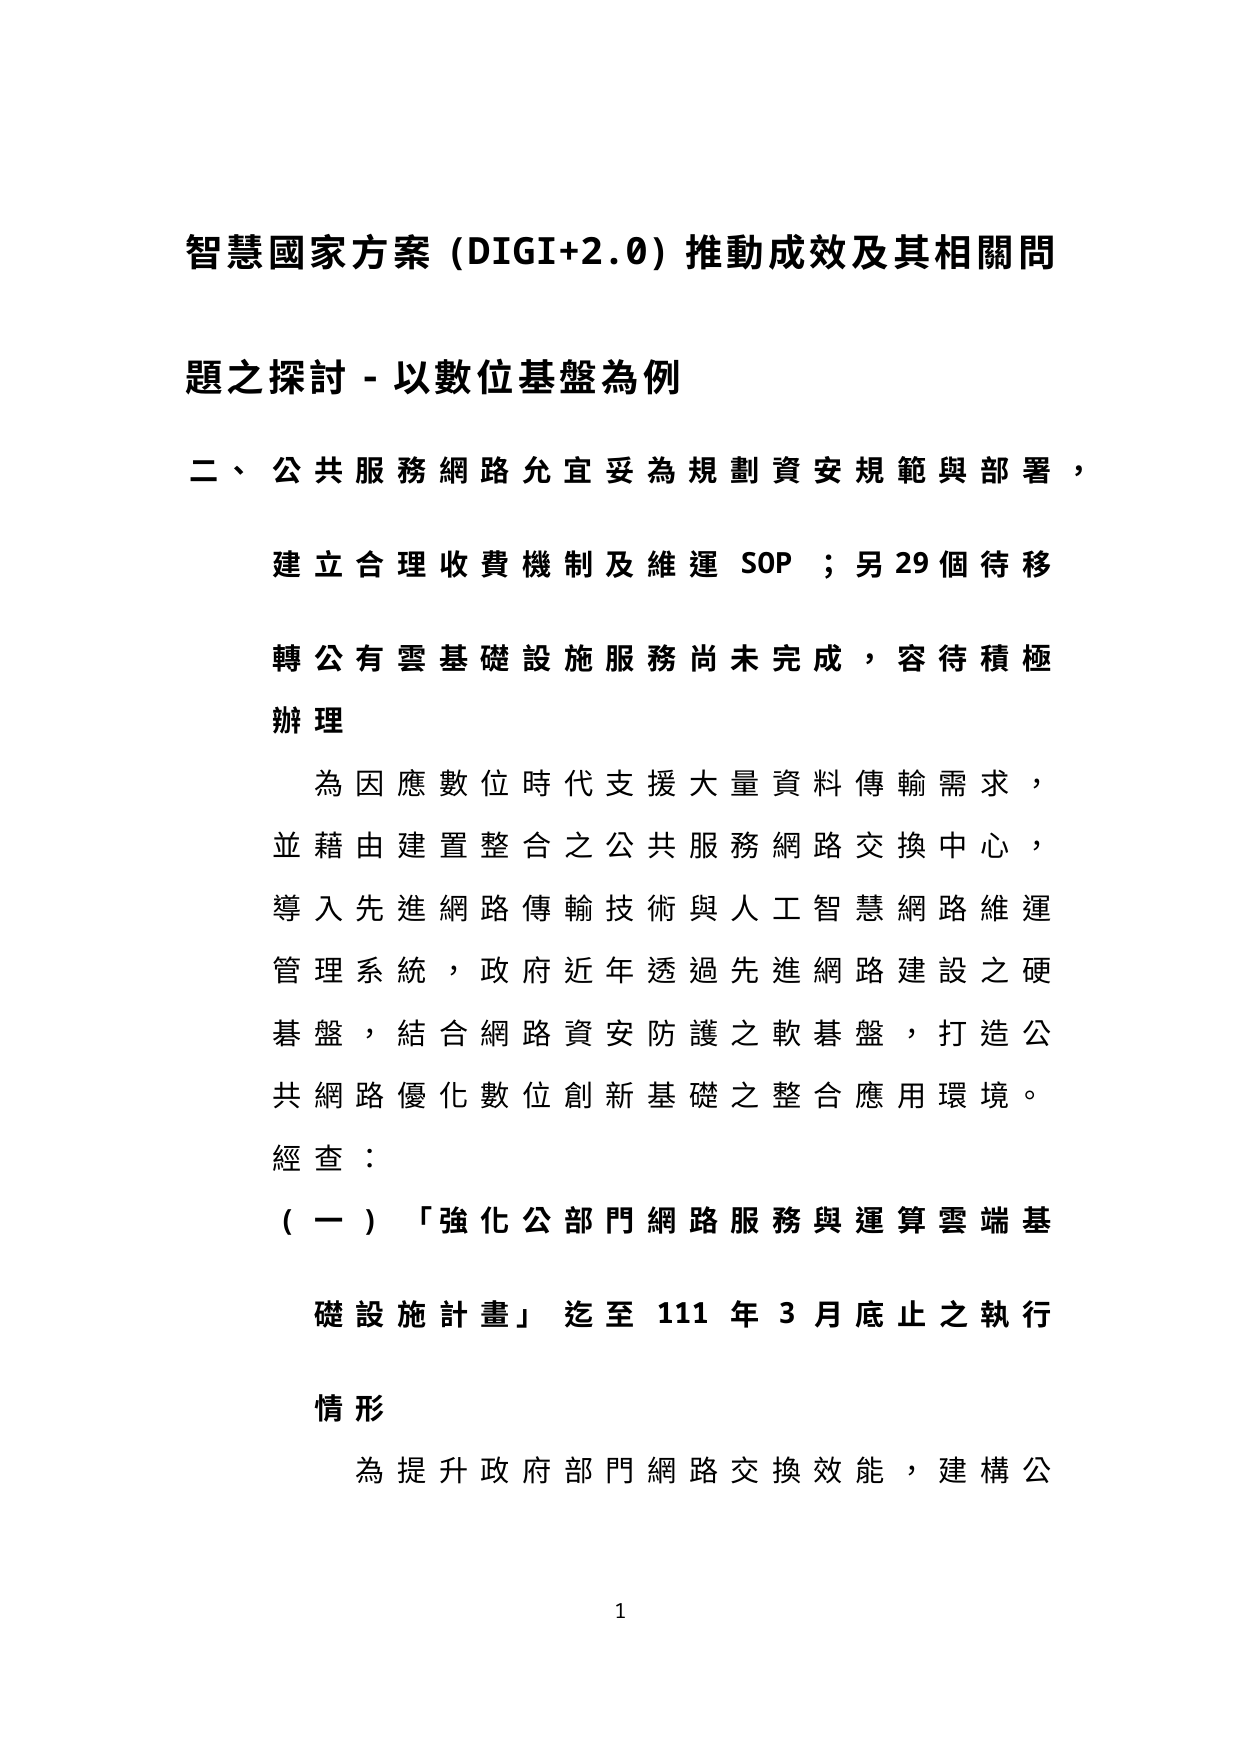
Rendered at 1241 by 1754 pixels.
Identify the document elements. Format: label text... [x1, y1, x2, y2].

text (一)「強化公部門網路服務與運算雲端基礎設施計畫」迄至111年3月底止之執行情形 [242, 1177, 1058, 1427]
text 二、公共服務網路允宜妥為規劃資安規範與部署，建立合理收費機制及維運SOP；另29個待移轉公有雲基礎設施服務尚未完成，容待積極辦理 [183, 427, 1058, 740]
text 智慧國家方案(DIGI+2.0)推動成效及其相關問題之探討-以數位基盤為例 [183, 177, 1058, 427]
text 為因應數位時代支援大量資料傳輸需求，並藉由建置整合之公共服務網路交換中心，導入先進網路傳輸技術與人工智慧網路維運管理系統，政府近年透過先進網路建設之硬碁盤，結合網路資安防護之軟碁盤，打造公共網路優化數位創新基礎之整合應用環境。經查： [242, 740, 1058, 1177]
text 為提升政府部門網路交換效能，建構公共網路交換中心，提供政府網路GSN、學術網路TANet、研究網路TWAREN與中研院網路ASNet網路高速互連，並與國際雲端服務業者進行基礎設施接取，強化與新南向國家之網路連結，以促進我國與新南向國家未來之網路合作契機，整備智慧國家所需之數位網路服務基礎設施，國家發展委員會(下稱國發會)辦理中程施政計畫「強化公部門網路服務與運算雲端基礎設施計畫」，總經費51.72億元，計畫期程110-114年，包含科技部「公共服務網路交換中心與跨域雲端服務建置計畫」22.10億元、國發會「雲世代雲端基礎建設計畫」14.01億元及教育部「臺灣學術網路服務優化計畫」15.60億元等3項子計畫，截至111年度累計編列預算數20億4,987萬元，累計執行數7億2,415萬1千元(詳表4-2-1)。 [271, 1427, 1058, 1490]
